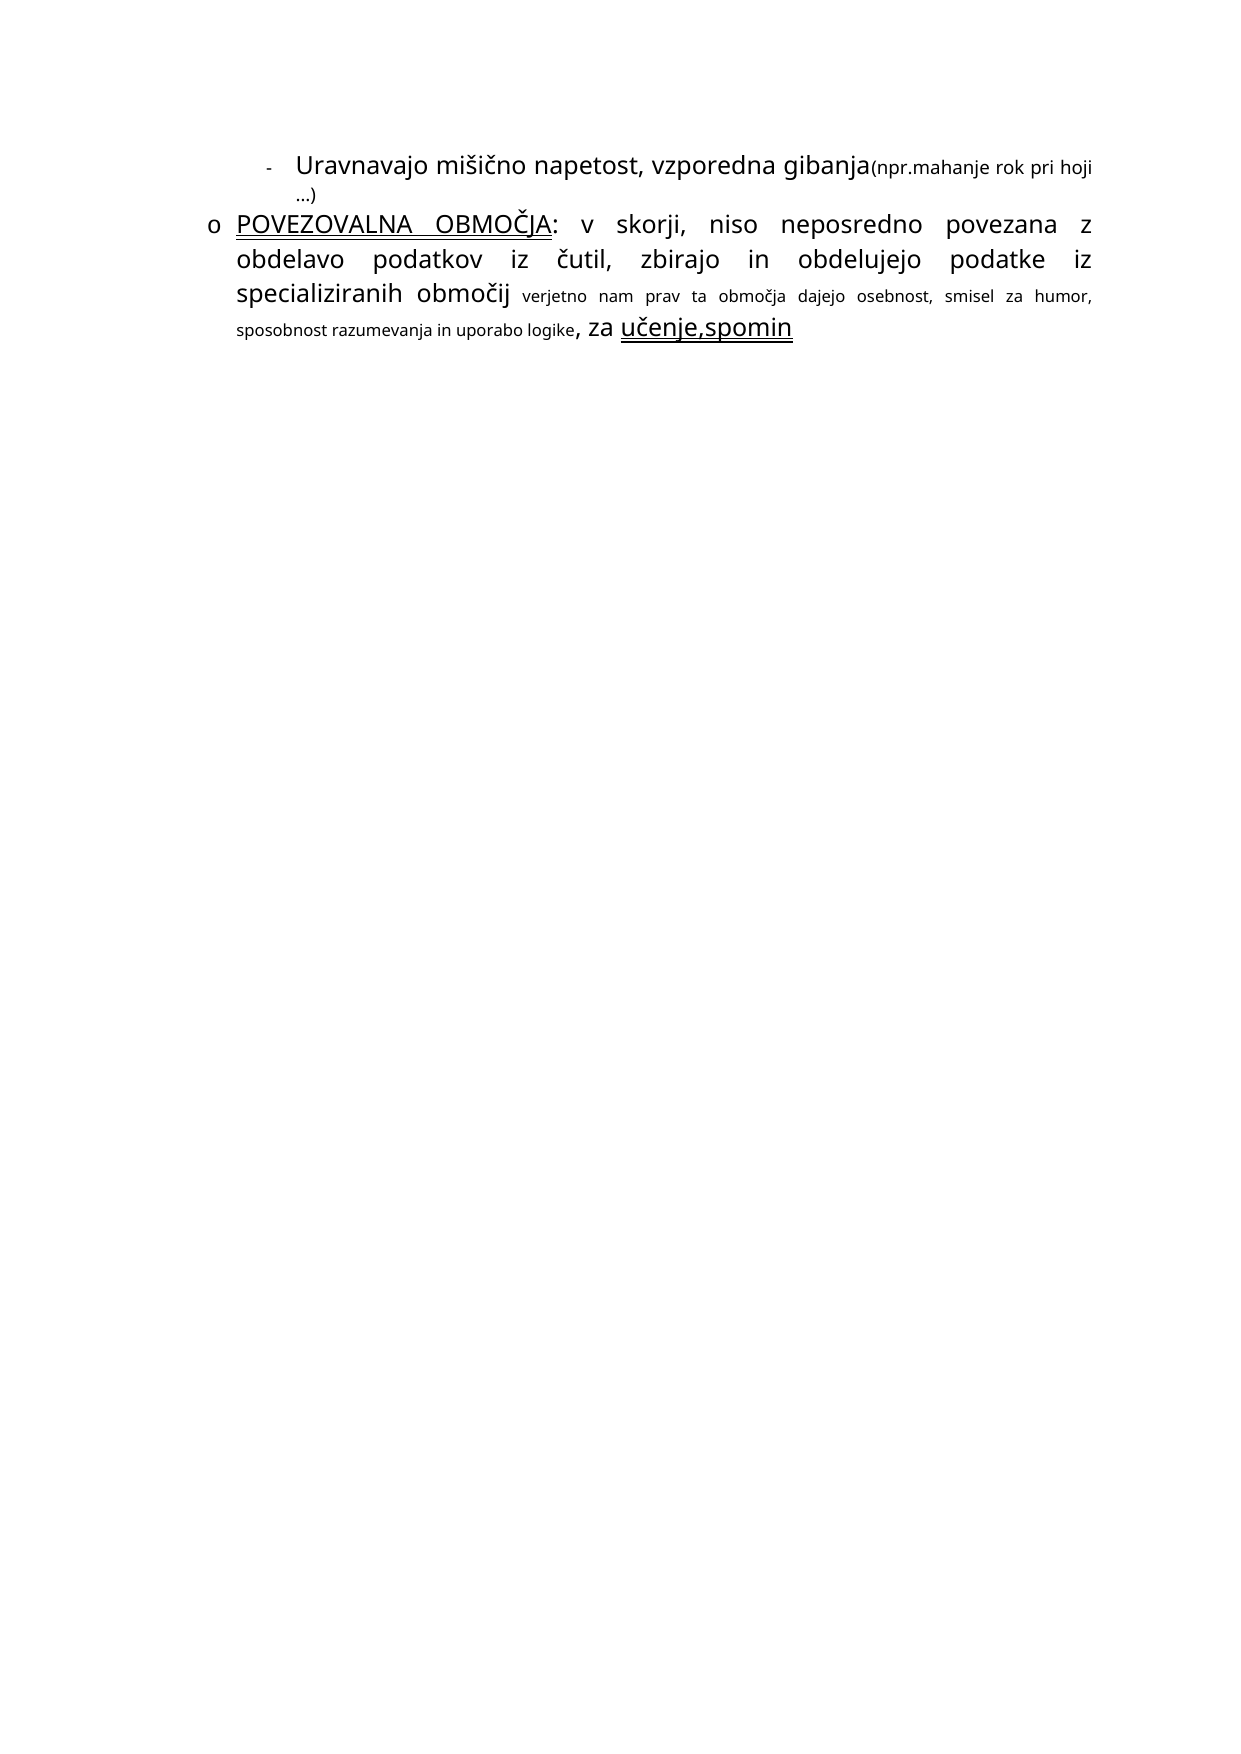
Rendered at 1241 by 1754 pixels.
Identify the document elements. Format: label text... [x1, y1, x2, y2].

list Uravnavajo mišično napetost, vzporedna gibanja(npr.mahanje rok pri hoji …) [266, 148, 1093, 207]
list POVEZOVALNA OBMOČJA: v skorji, niso neposredno povezana z obdelavo podatkov iz čutil, zbirajo in obdelujejo podatke iz specializiranih območij verjetno nam prav ta območja dajejo osebnost, smisel za humor, sposobnost razumevanja in uporabo logike, za učenje,spomin [207, 207, 1093, 344]
